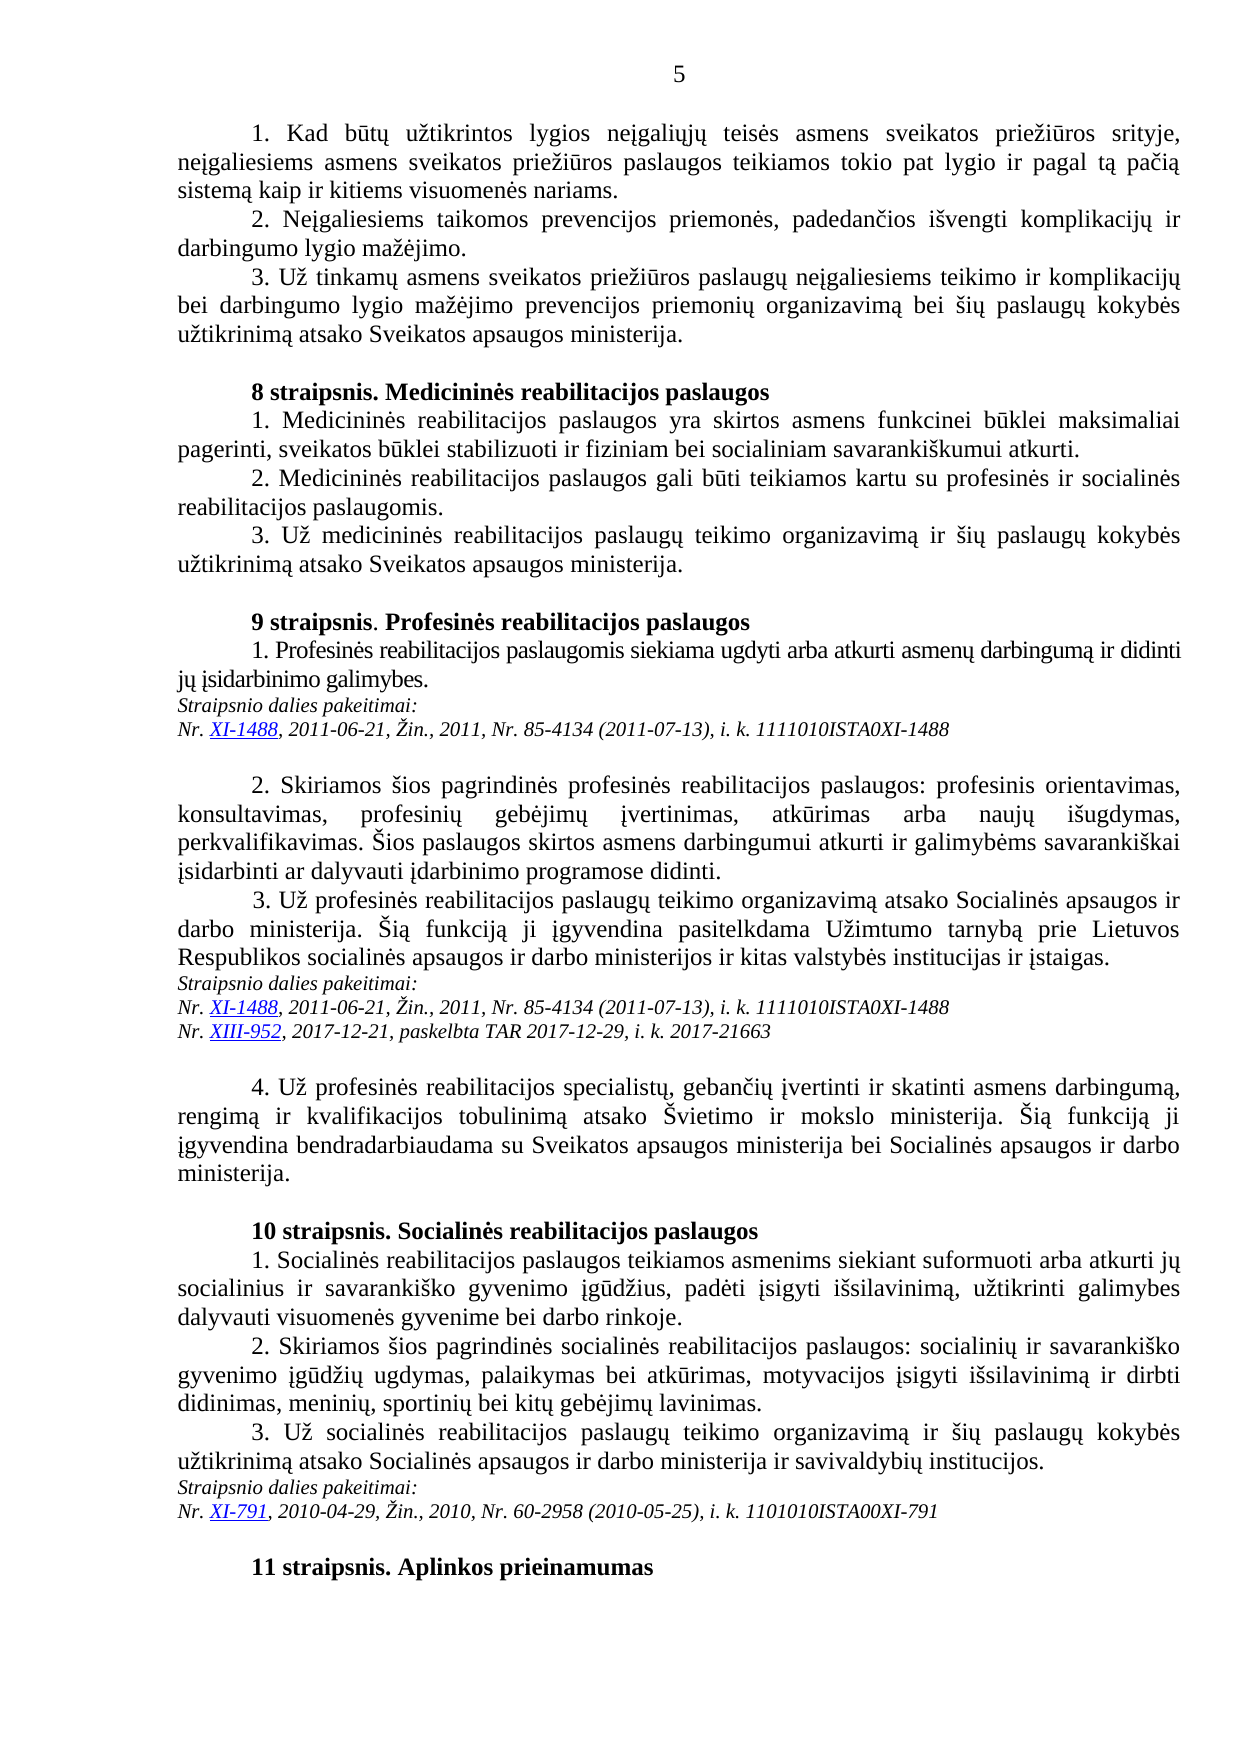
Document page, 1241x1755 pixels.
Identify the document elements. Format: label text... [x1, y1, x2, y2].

text 2. Neįgaliesiems taikomos prevencijos priemonės, padedančios išvengti komplikacijų ir darbingumo lygio mažėjimo. [177, 204, 1181, 262]
text Straipsnio dalies pakeitimai: [177, 693, 1181, 717]
text 1. Medicininės reabilitacijos paslaugos yra skirtos asmens funkcinei būklei maksimaliai pagerinti, sveikatos būklei stabilizuoti ir fiziniam bei socialiniam savarankiškumui atkurti. [177, 406, 1181, 463]
text Nr. XI-1488, 2011-06-21, Žin., 2011, Nr. 85-4134 (2011-07-13), i. k. 1111010ISTA0XI-1488 [177, 717, 1181, 741]
text 9 straipsnis. Profesinės reabilitacijos paslaugos [177, 607, 1181, 636]
text 2. Skiriamos šios pagrindinės profesinės reabilitacijos paslaugos: profesinis orientavimas, konsultavimas, profesinių gebėjimų įvertinimas, atkūrimas arba naujų išugdymas, perkvalifikavimas. Šios paslaugos skirtos asmens darbingumui atkurti ir galimybėms savarankiškai įsidarbinti ar dalyvauti įdarbinimo programose didinti. [177, 770, 1181, 885]
text Nr. XIII-952, 2017-12-21, paskelbta TAR 2017-12-29, i. k. 2017-21663 [177, 1019, 1181, 1043]
text 10 straipsnis. Socialinės reabilitacijos paslaugos [177, 1216, 1181, 1245]
text 2. Skiriamos šios pagrindinės socialinės reabilitacijos paslaugos: socialinių ir savarankiško gyvenimo įgūdžių ugdymas, palaikymas bei atkūrimas, motyvacijos įsigyti išsilavinimą ir dirbti didinimas, meninių, sportinių bei kitų gebėjimų lavinimas. [177, 1331, 1181, 1417]
text Straipsnio dalies pakeitimai: [177, 1475, 1181, 1499]
text 3. Už profesinės reabilitacijos paslaugų teikimo organizavimą atsako Socialinės apsaugos ir darbo ministerija. Šią funkciją ji įgyvendina pasitelkdama Užimtumo tarnybą prie Lietuvos Respublikos socialinės apsaugos ir darbo ministerijos ir kitas valstybės institucijas ir įstaigas. [177, 885, 1181, 971]
text 11 straipsnis. Aplinkos prieinamumas [177, 1552, 1181, 1580]
text 1. Profesinės reabilitacijos paslaugomis siekiama ugdyti arba atkurti asmenų darbingumą ir didinti jų įsidarbinimo galimybes. [177, 636, 1181, 693]
text 4. Už profesinės reabilitacijos specialistų, gebančių įvertinti ir skatinti asmens darbingumą, rengimą ir kvalifikacijos tobulinimą atsako Švietimo ir mokslo ministerija. Šią funkciją ji įgyvendina bendradarbiaudama su Sveikatos apsaugos ministerija bei Socialinės apsaugos ir darbo ministerija. [177, 1072, 1181, 1187]
text 8 straipsnis. Medicininės reabilitacijos paslaugos [177, 377, 1181, 406]
text Nr. XI-791, 2010-04-29, Žin., 2010, Nr. 60-2958 (2010-05-25), i. k. 1101010ISTA00XI-791 [177, 1499, 1181, 1523]
text 3. Už socialinės reabilitacijos paslaugų teikimo organizavimą ir šių paslaugų kokybės užtikrinimą atsako Socialinės apsaugos ir darbo ministerija ir savivaldybių institucijos. [177, 1417, 1181, 1475]
text 1. Socialinės reabilitacijos paslaugos teikiamos asmenims siekiant suformuoti arba atkurti jų socialinius ir savarankiško gyvenimo įgūdžius, padėti įsigyti išsilavinimą, užtikrinti galimybes dalyvauti visuomenės gyvenime bei darbo rinkoje. [177, 1245, 1181, 1331]
text 3. Už medicininės reabilitacijos paslaugų teikimo organizavimą ir šių paslaugų kokybės užtikrinimą atsako Sveikatos apsaugos ministerija. [177, 521, 1181, 578]
text Straipsnio dalies pakeitimai: [177, 971, 1181, 995]
text Nr. XI-1488, 2011-06-21, Žin., 2011, Nr. 85-4134 (2011-07-13), i. k. 1111010ISTA0XI-1488 [177, 995, 1181, 1019]
text 3. Už tinkamų asmens sveikatos priežiūros paslaugų neįgaliesiems teikimo ir komplikacijų bei darbingumo lygio mažėjimo prevencijos priemonių organizavimą bei šių paslaugų kokybės užtikrinimą atsako Sveikatos apsaugos ministerija. [177, 262, 1181, 348]
text 1. Kad būtų užtikrintos lygios neįgaliųjų teisės asmens sveikatos priežiūros srityje, neįgaliesiems asmens sveikatos priežiūros paslaugos teikiamos tokio pat lygio ir pagal tą pačią sistemą kaip ir kitiems visuomenės nariams. [177, 118, 1181, 204]
text 2. Medicininės reabilitacijos paslaugos gali būti teikiamos kartu su profesinės ir socialinės reabilitacijos paslaugomis. [177, 463, 1181, 521]
